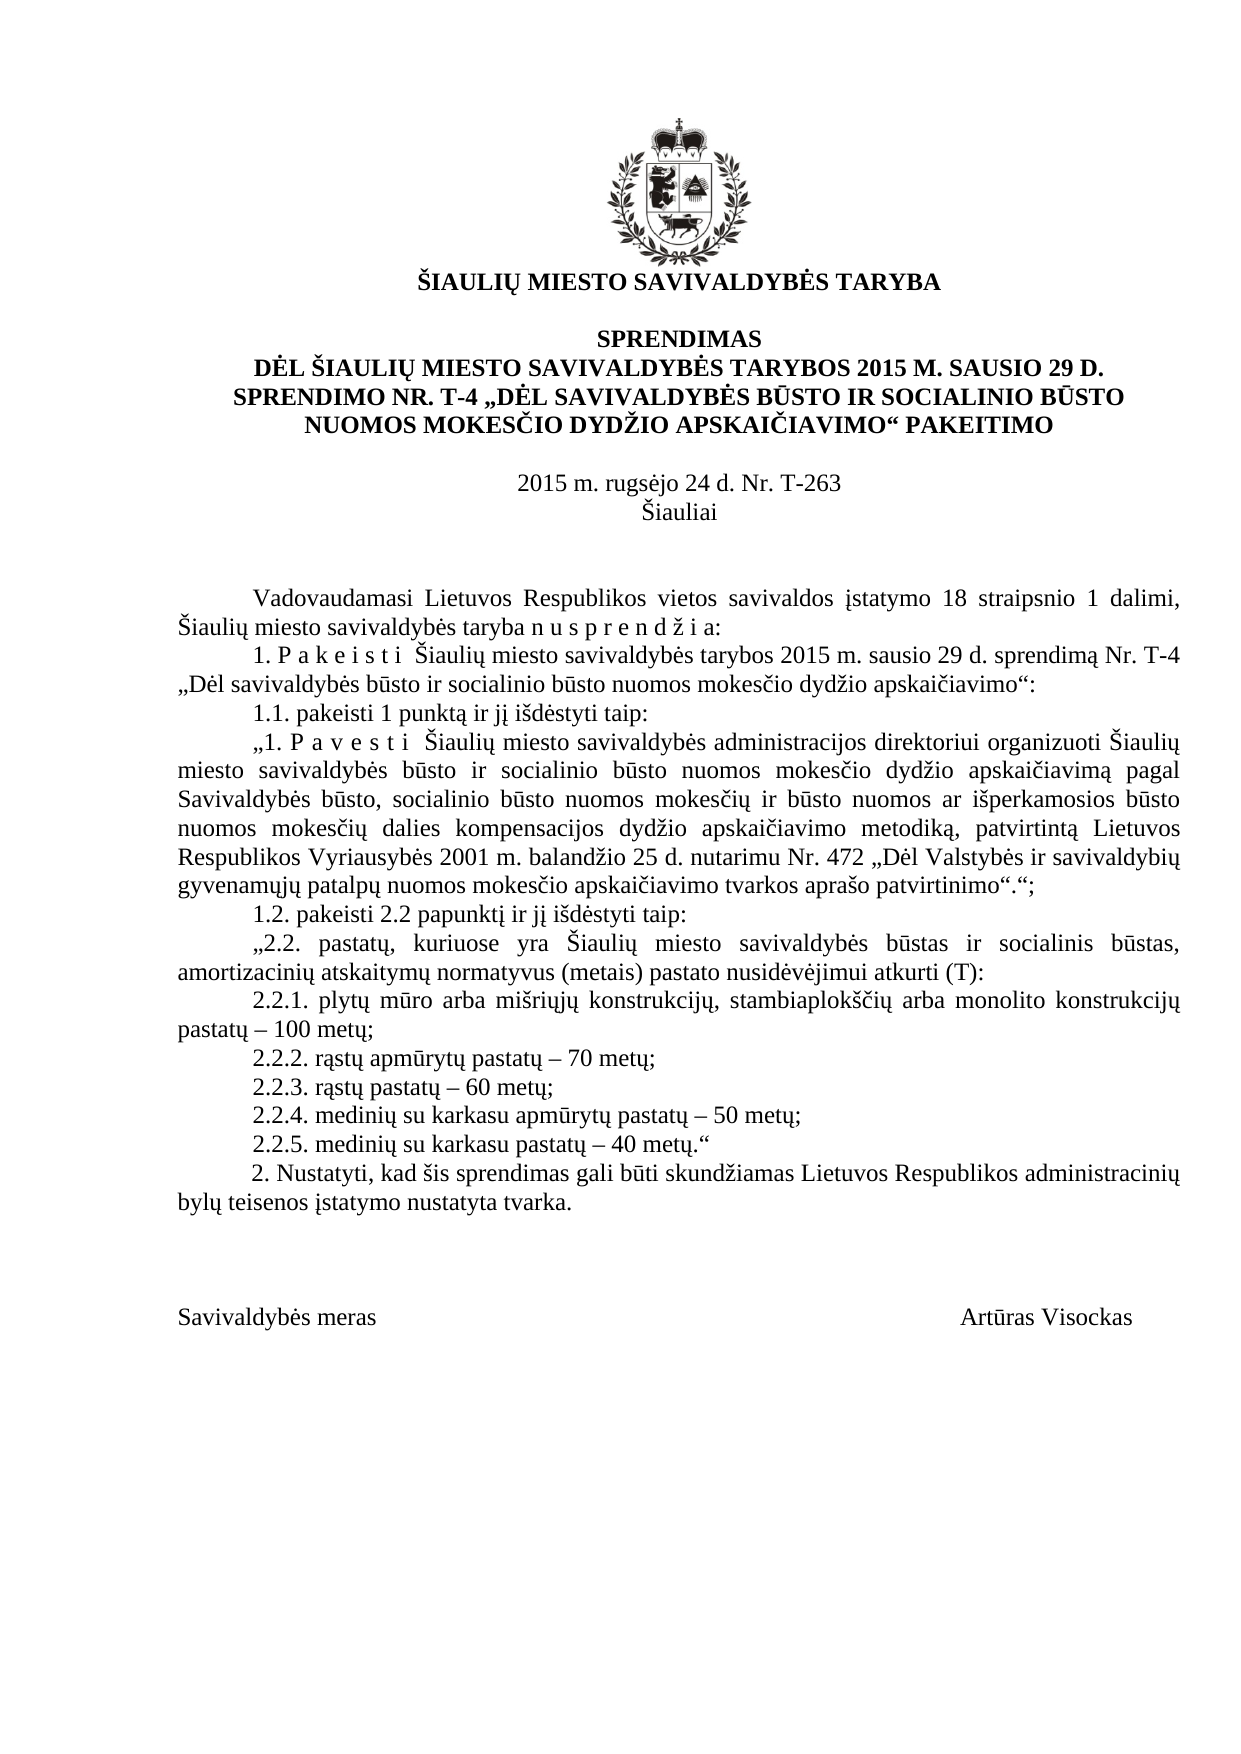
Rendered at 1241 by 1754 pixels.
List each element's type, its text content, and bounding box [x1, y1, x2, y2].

text 2. Nustatyti, kad šis sprendimas gali būti skundžiamas Lietuvos Respublikos administracinių bylų teisenos įstatymo nustatyta tvarka. [177, 1158, 1181, 1215]
text 2.2.3. rąstų pastatų – 60 metų; [177, 1072, 1181, 1100]
text 2.2.1. plytų mūro arba mišriųjų konstrukcijų, stambiaplokščių arba monolito konstrukcijų pastatų – 100 metų; [177, 985, 1181, 1043]
text 1.1. pakeisti 1 punktą ir jį išdėstyti taip: [177, 698, 1181, 727]
text SPRENDIMAS [177, 324, 1181, 353]
text Vadovaudamasi Lietuvos Respublikos vietos savivaldos įstatymo 18 straipsnio 1 dalimi, Šiaulių miesto savivaldybės taryba n u s p r e n d ž i a: [177, 583, 1181, 640]
text Savivaldybės meras Artūras Visockas [177, 1302, 1181, 1330]
text 2015 m. rugsėjo 24 d. Nr. T-263 [177, 468, 1181, 497]
text Šiauliai [177, 497, 1181, 525]
text 1.2. pakeisti 2.2 papunktį ir jį išdėstyti taip: [177, 899, 1181, 928]
text DĖL ŠIAULIŲ MIESTO SAVIVALDYBĖS TARYBOS 2015 M. SAUSIO 29 D. SPRENDIMO NR. T-4 „DĖL SAVIVALDYBĖS BŪSTO IR SOCIALINIO BŪSTO NUOMOS MOKESČIO DYDŽIO APSKAIČIAVIMO“ PAKEITIMO [177, 353, 1181, 439]
text 2.2.5. medinių su karkasu pastatų – 40 metų.“ [177, 1129, 1181, 1158]
text ŠIAULIŲ MIESTO SAVIVALDYBĖS TARYBA [177, 267, 1181, 295]
text „2.2. pastatų, kuriuose yra Šiaulių miesto savivaldybės būstas ir socialinis būstas, amortizacinių atskaitymų normatyvus (metais) pastato nusidėvėjimui atkurti (T): [177, 928, 1181, 985]
text 2.2.4. medinių su karkasu apmūrytų pastatų – 50 metų; [177, 1100, 1181, 1129]
text „1. P a v e s t i Šiaulių miesto savivaldybės administracijos direktoriui organizuoti Šiaulių miesto savivaldybės būsto ir socialinio būsto nuomos mokesčio dydžio apskaičiavimą pagal Savivaldybės būsto, socialinio būsto nuomos mokesčių ir būsto nuomos ar išperkamosios būsto nuomos mokesčių dalies kompensacijos dydžio apskaičiavimo metodiką, patvirtintą Lietuvos Respublikos Vyriausybės 2001 m. balandžio 25 d. nutarimu Nr. 472 „Dėl Valstybės ir savivaldybių gyvenamųjų patalpų nuomos mokesčio apskaičiavimo tvarkos aprašo patvirtinimo“.“; [177, 727, 1181, 899]
text 2.2.2. rąstų apmūrytų pastatų – 70 metų; [177, 1043, 1181, 1072]
text 1. P a k e i s t i Šiaulių miesto savivaldybės tarybos 2015 m. sausio 29 d. sprendimą Nr. T-4 „Dėl savivaldybės būsto ir socialinio būsto nuomos mokesčio dydžio apskaičiavimo“: [177, 640, 1181, 698]
